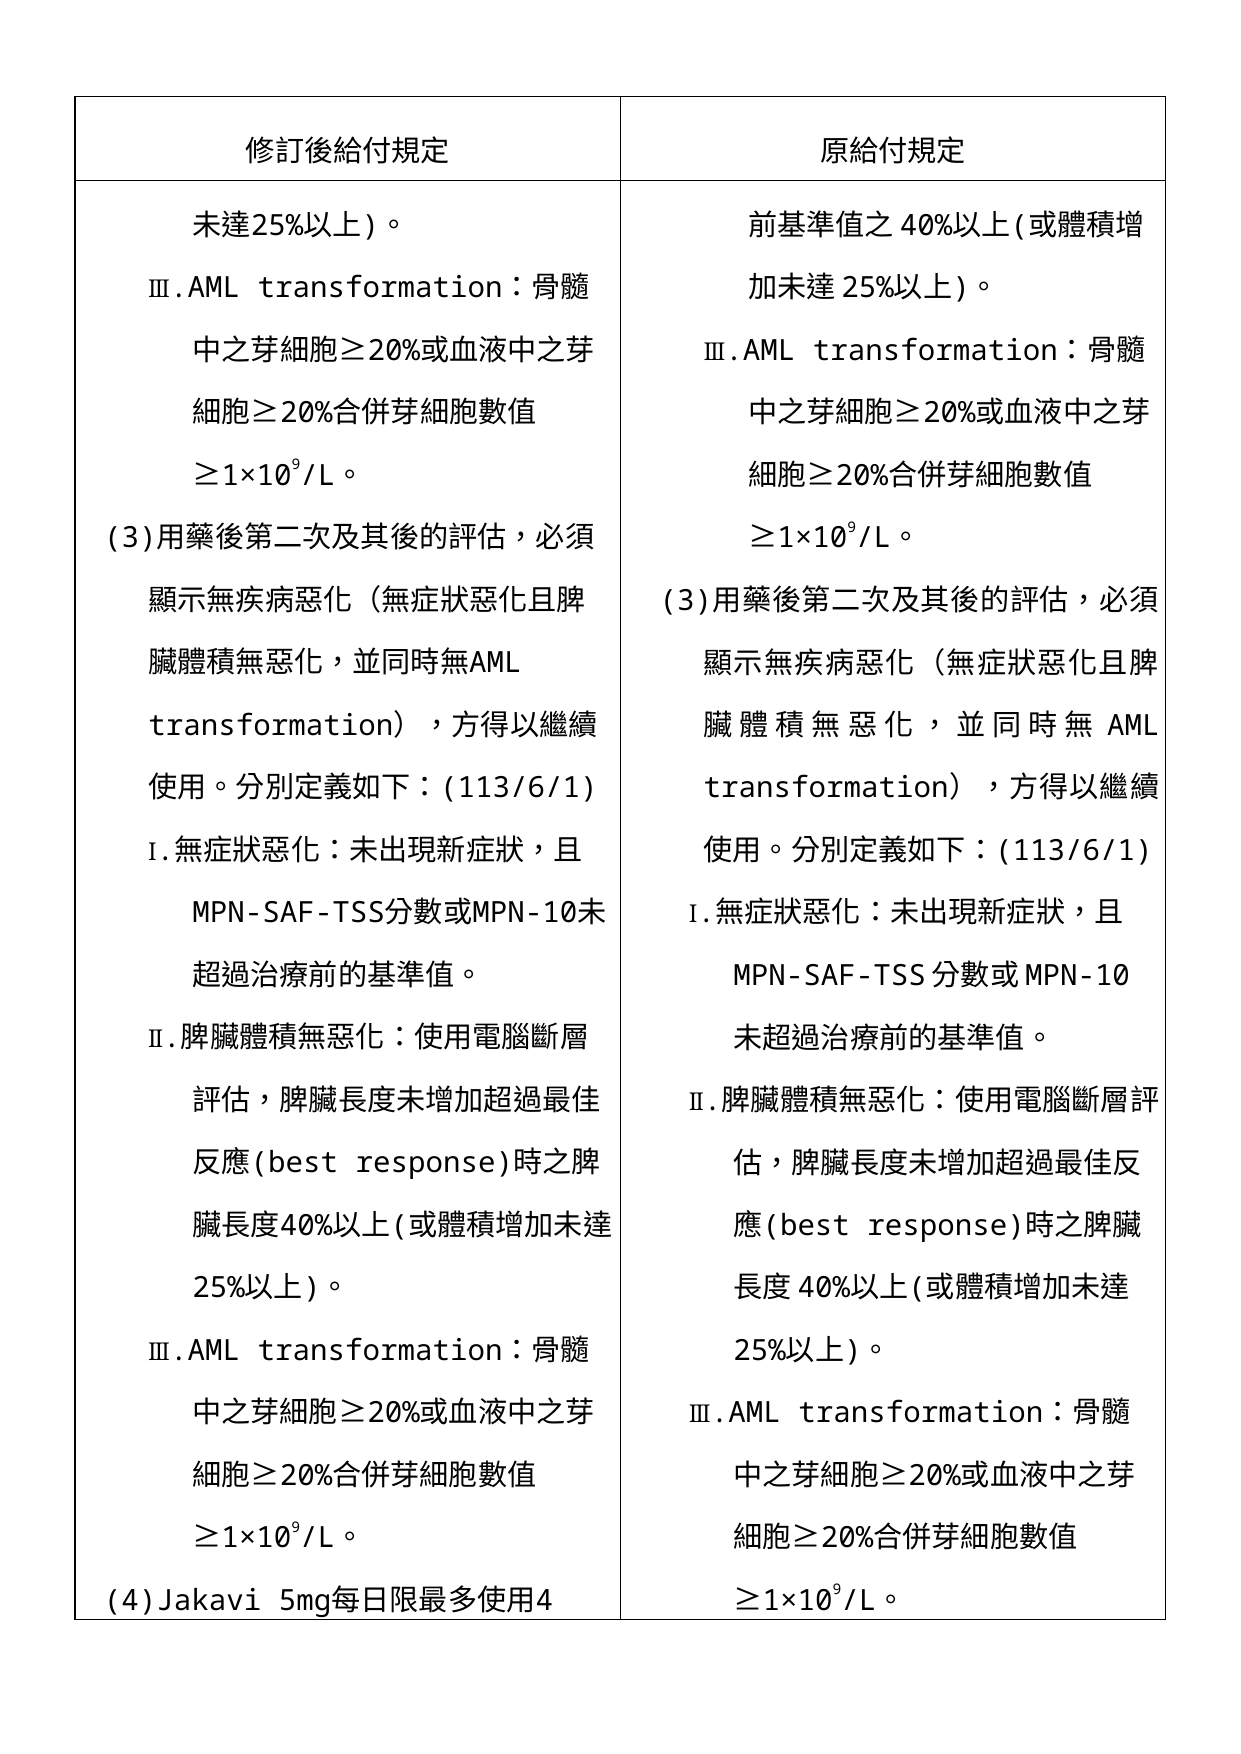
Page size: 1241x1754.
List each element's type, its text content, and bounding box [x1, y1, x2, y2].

table_header 原給付規定 [621, 97, 1165, 180]
table_cell 9.55.Ruxolitinib(如Jakavi)：(105/10/1、113/3/1、113/6/1、114/1/1、114/10/1) 1.用於治療International Working Group(IWG) Consensus Criteria中度風險-2或高風險之骨髓纖維化，包括原發性骨髓纖維化、真性紅血球增多症後骨髓纖維化、或血小板增多症後骨髓纖維化等疾病所造成脾臟腫大(symptomatic splenomegaly)及/或其他相關全身症狀且不適於接受幹細胞移植的病人(stem cell transplantation)。 (1)需經事前審查核准後使用，每次申請之療程以6個月為限，送審時需檢送影像資料及症狀改善之病歷紀錄，每6個月評估一次。 (2)用藥後第一次評估時，需達到症狀反應(symptom response)或脾臟體積無惡化兩者之一，且同時無AML tranformation，方得以繼續使用。分別定義如下：(113/6/1) Ⅰ.症狀反應：MPN-SAF-TSS分數或MPN-10與治療前基準值相比，需下降超過50%。 Ⅱ.脾臟體積無惡化：使用電腦斷層評估，脾臟長度未增加超過治療前基準值之40%以上(或體積增加未達25%以上)。 Ⅲ.AML transformation：骨髓中之芽細胞≥20%或血液中之芽細胞≥20%合併芽細胞數值≥1×109/L。 (3)用藥後第二次及其後的評估，必須顯示無疾病惡化（無症狀惡化且脾臟體積無惡化，並同時無AML transformation），方得以繼續使用。分別定義如下：(113/6/1) Ⅰ.無症狀惡化：未出現新症狀，且MPN-SAF-TSS分數或MPN-10未超過治療前的基準值。 Ⅱ.脾臟體積無惡化：使用電腦斷層評估，脾臟長度未增加超過最佳反應(best response)時之脾臟長度40%以上(或體積增加未達25%以上)。 Ⅲ.AML transformation：骨髓中之芽細胞≥20%或血液中之芽細胞≥20%合併芽細胞數值≥1×109/L。 (4)Jakavi 5mg每日限最多使用4粒，Jakavi 15mg或20mg每日限最多使用2粒，且其5mg不得與15mg或20mg併用。 (5)本藥品與fedratinib、momelotinib用於中度風險或高風險之骨髓纖維化治療時，僅得擇一給付。fedratinib、momelotinib治療後如疾病惡化不得換用本藥品。(114/1/1、114/10/1) 2.(略) [76, 181, 620, 1619]
table_header 修訂後給付規定 [76, 97, 620, 180]
table_cell 9.55.Ruxolitinib(如Jakavi)：(105/10/1、113/3/1、113/6/1、114/1/1) 1.用於治療International Working Group(IWG) Consensus Criteria中度風險-2或高風險之骨髓纖維化，包括原發性骨髓纖維化、真性紅血球增多症後骨髓纖維化、或血小板增多症後骨髓纖維化等疾病所造成脾臟腫大(symptomatic splenomegaly)及/或其他相關全身症狀且不適於接受幹細胞移植的病人(stem cell transplantation)。 (1)需經事前審查核准後使用，每次申請之療程以6個月為限，送審時需檢送影像資料及症狀改善之病歷紀錄，每6個月評估一次。 (2)用藥後第一次評估時，需達到症狀反應(symptom response)或脾臟體積無惡化兩者之一，且同時無AML tranformation，方得以繼續使用。分別定義如下：(113/6/1) Ⅰ.症狀反應：MPN-SAF-TSS分數或MPN-10與治療前基準值相比，需下降超過50%。 Ⅱ.脾臟體積無惡化：使用電腦斷層評估，脾臟長度未增加超過治療前基準值之40%以上(或體積增加未達25%以上)。 Ⅲ.AML transformation：骨髓中之芽細胞≥20%或血液中之芽細胞≥20%合併芽細胞數值≥1×109/L。 (3)用藥後第二次及其後的評估，必須顯示無疾病惡化（無症狀惡化且脾臟體積無惡化，並同時無AML transformation），方得以繼續使用。分別定義如下：(113/6/1) Ⅰ.無症狀惡化：未出現新症狀，且MPN-SAF-TSS分數或MPN-10未超過治療前的基準值。 Ⅱ.脾臟體積無惡化：使用電腦斷層評估，脾臟長度未增加超過最佳反應(best response)時之脾臟長度40%以上(或體積增加未達25%以上)。 Ⅲ.AML transformation：骨髓中之芽細胞≥20%或血液中之芽細胞≥20%合併芽細胞數值≥1×109/L。 (4)Jakavi 5mg每日限最多使用4粒，Jakavi 15mg或20mg每日限最多使用2粒，且其5mg不得與15mg或20mg併用。 (5)本藥品與fedratinib用於中度風險或高風險之骨髓纖維化治療時，僅得擇一給付。fedratinib治療後如疾病惡化不得換用本藥品。(114/1/1) 2.(略) [621, 181, 1165, 1619]
